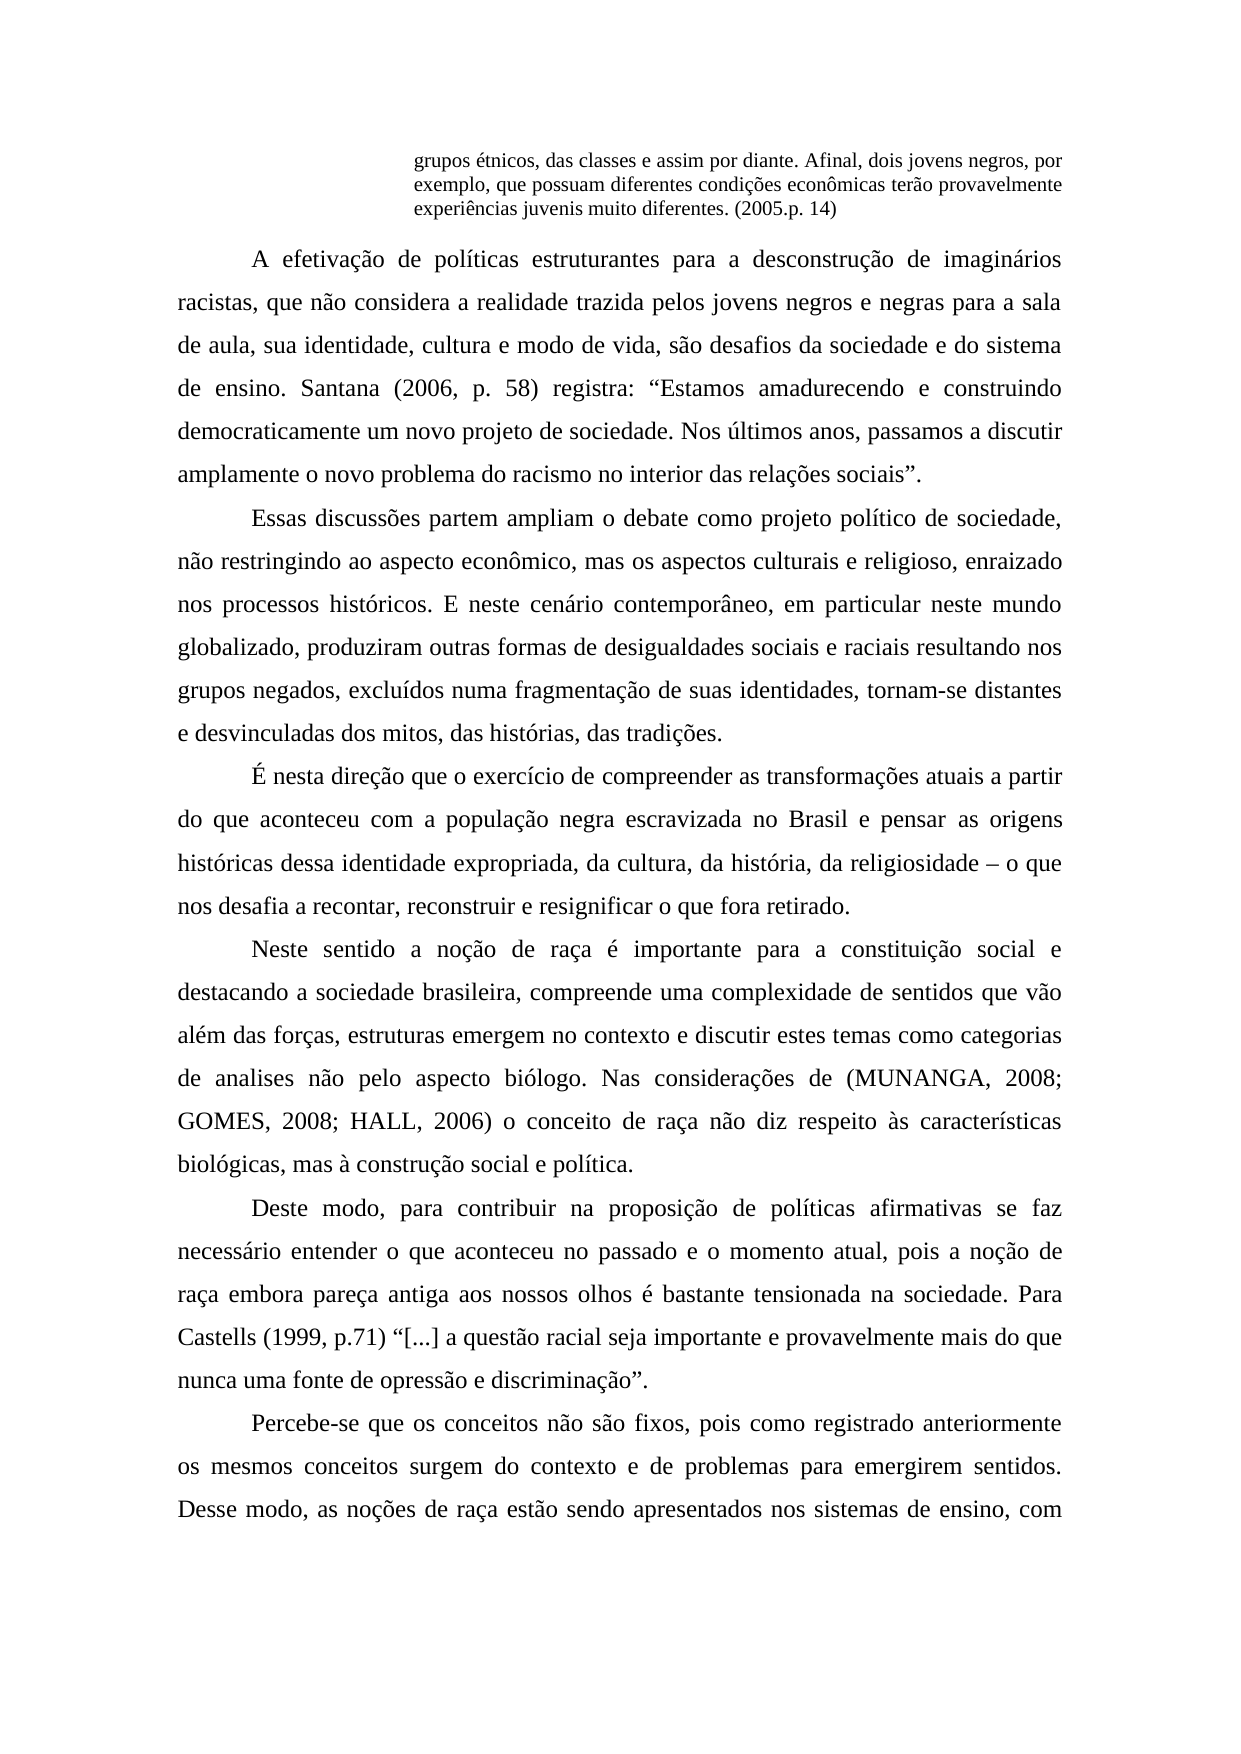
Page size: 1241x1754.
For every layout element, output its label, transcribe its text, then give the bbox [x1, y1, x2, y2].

text Deste modo, para contribuir na proposição de políticas afirmativas se faz necessário entender o que aconteceu no passado e o momento atual, pois a noção de raça embora pareça antiga aos nossos olhos é bastante tensionada na sociedade. Para Castells (1999, p.71) “[...] a questão racial seja importante e provavelmente mais do que nunca uma fonte de opressão e discriminação”. [177, 1193, 1063, 1394]
text Essas discussões partem ampliam o debate como projeto político de sociedade, não restringindo ao aspecto econômico, mas os aspectos culturais e religioso, enraizado nos processos históricos. E neste cenário contemporâneo, em particular neste mundo globalizado, produziram outras formas de desigualdades sociais e raciais resultando nos grupos negados, excluídos numa fragmentação de suas identidades, tornam-se distantes e desvinculadas dos mitos, das histórias, das tradições. [177, 503, 1063, 747]
text grupos étnicos, das classes e assim por diante. Afinal, dois jovens negros, por exemplo, que possuam diferentes condições econômicas terão provavelmente experiências juvenis muito diferentes. (2005.p. 14) [413, 148, 1063, 220]
text Percebe-se que os conceitos não são fixos, pois como registrado anteriormente os mesmos conceitos surgem do contexto e de problemas para emergirem sentidos. Desse modo, as noções de raça estão sendo apresentados nos sistemas de ensino, com [177, 1408, 1063, 1523]
text É nesta direção que o exercício de compreender as transformações atuais a partir do que aconteceu com a população negra escravizada no Brasil e pensar as origens históricas dessa identidade expropriada, da cultura, da história, da religiosidade – o que nos desafia a recontar, reconstruir e resignificar o que fora retirado. [177, 761, 1063, 919]
text Neste sentido a noção de raça é importante para a constituição social e destacando a sociedade brasileira, compreende uma complexidade de sentidos que vão além das forças, estruturas emergem no contexto e discutir estes temas como categorias de analises não pelo aspecto biólogo. Nas considerações de (MUNANGA, 2008; GOMES, 2008; HALL, 2006) o conceito de raça não diz respeito às características biológicas, mas à construção social e política. [177, 934, 1063, 1178]
text A efetivação de políticas estruturantes para a desconstrução de imaginários racistas, que não considera a realidade trazida pelos jovens negros e negras para a sala de aula, sua identidade, cultura e modo de vida, são desafios da sociedade e do sistema de ensino. Santana (2006, p. 58) registra: “Estamos amadurecendo e construindo democraticamente um novo projeto de sociedade. Nos últimos anos, passamos a discutir amplamente o novo problema do racismo no interior das relações sociais”. [177, 244, 1063, 488]
